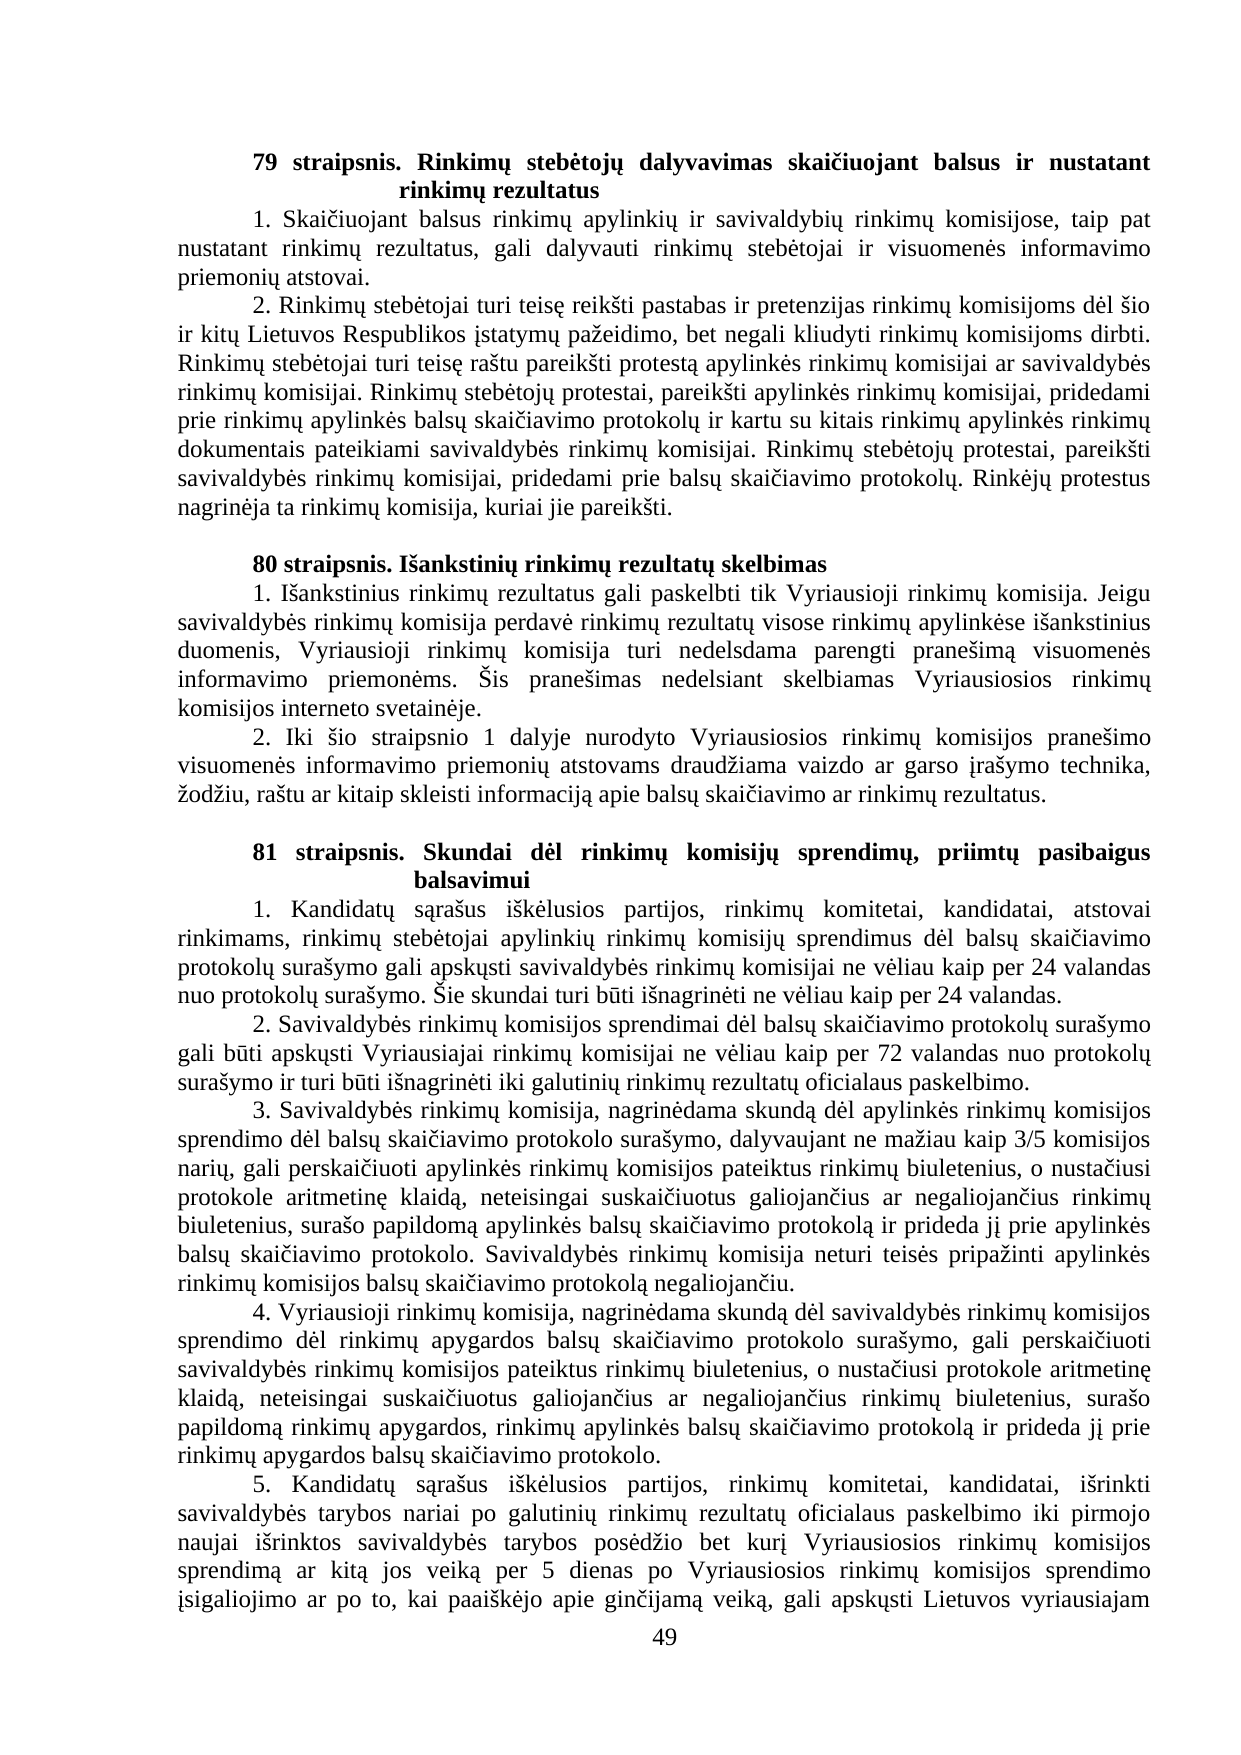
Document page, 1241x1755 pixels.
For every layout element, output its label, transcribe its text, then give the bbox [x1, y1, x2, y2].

text 80 straipsnis. Išankstinių rinkimų rezultatų skelbimas [177, 549, 1152, 578]
text 1. Skaičiuojant balsus rinkimų apylinkių ir savivaldybių rinkimų komisijose, taip pat nustatant rinkimų rezultatus, gali dalyvauti rinkimų stebėtojai ir visuomenės informavimo priemonių atstovai. [177, 204, 1152, 291]
text 2. Savivaldybės rinkimų komisijos sprendimai dėl balsų skaičiavimo protokolų surašymo gali būti apskųsti Vyriausiajai rinkimų komisijai ne vėliau kaip per 72 valandas nuo protokolų surašymo ir turi būti išnagrinėti iki galutinių rinkimų rezultatų oficialaus paskelbimo. [177, 1009, 1152, 1096]
text 2. Iki šio straipsnio 1 dalyje nurodyto Vyriausiosios rinkimų komisijos pranešimo visuomenės informavimo priemonių atstovams draudžiama vaizdo ar garso įrašymo technika, žodžiu, raštu ar kitaip skleisti informaciją apie balsų skaičiavimo ar rinkimų rezultatus. [177, 722, 1152, 808]
text 5. Kandidatų sąrašus iškėlusios partijos, rinkimų komitetai, kandidatai, išrinkti savivaldybės tarybos nariai po galutinių rinkimų rezultatų oficialaus paskelbimo iki pirmojo naujai išrinktos savivaldybės tarybos posėdžio bet kurį Vyriausiosios rinkimų komisijos sprendimą ar kitą jos veiką per 5 dienas po Vyriausiosios rinkimų komisijos sprendimo įsigaliojimo ar po to, kai paaiškėjo apie ginčijamą veiką, gali apskųsti Lietuvos vyriausiajam [177, 1469, 1152, 1613]
text 81 straipsnis. Skundai dėl rinkimų komisijų sprendimų, priimtų pasibaigus balsavimui [252, 837, 1152, 894]
text 3. Savivaldybės rinkimų komisija, nagrinėdama skundą dėl apylinkės rinkimų komisijos sprendimo dėl balsų skaičiavimo protokolo surašymo, dalyvaujant ne mažiau kaip 3/5 komisijos narių, gali perskaičiuoti apylinkės rinkimų komisijos pateiktus rinkimų biuletenius, o nustačiusi protokole aritmetinę klaidą, neteisingai suskaičiuotus galiojančius ar negaliojančius rinkimų biuletenius, surašo papildomą apylinkės balsų skaičiavimo protokolą ir prideda jį prie apylinkės balsų skaičiavimo protokolo. Savivaldybės rinkimų komisija neturi teisės pripažinti apylinkės rinkimų komisijos balsų skaičiavimo protokolą negaliojančiu. [177, 1096, 1152, 1297]
text 79 straipsnis. Rinkimų stebėtojų dalyvavimas skaičiuojant balsus ir nustatant rinkimų rezultatus [252, 147, 1152, 204]
text 1. Išankstinius rinkimų rezultatus gali paskelbti tik Vyriausioji rinkimų komisija. Jeigu savivaldybės rinkimų komisija perdavė rinkimų rezultatų visose rinkimų apylinkėse išankstinius duomenis, Vyriausioji rinkimų komisija turi nedelsdama parengti pranešimą visuomenės informavimo priemonėms. Šis pranešimas nedelsiant skelbiamas Vyriausiosios rinkimų komisijos interneto svetainėje. [177, 578, 1152, 722]
text 2. Rinkimų stebėtojai turi teisę reikšti pastabas ir pretenzijas rinkimų komisijoms dėl šio ir kitų Lietuvos Respublikos įstatymų pažeidimo, bet negali kliudyti rinkimų komisijoms dirbti. Rinkimų stebėtojai turi teisę raštu pareikšti protestą apylinkės rinkimų komisijai ar savivaldybės rinkimų komisijai. Rinkimų stebėtojų protestai, pareikšti apylinkės rinkimų komisijai, pridedami prie rinkimų apylinkės balsų skaičiavimo protokolų ir kartu su kitais rinkimų apylinkės rinkimų dokumentais pateikiami savivaldybės rinkimų komisijai. Rinkimų stebėtojų protestai, pareikšti savivaldybės rinkimų komisijai, pridedami prie balsų skaičiavimo protokolų. Rinkėjų protestus nagrinėja ta rinkimų komisija, kuriai jie pareikšti. [177, 291, 1152, 521]
text 4. Vyriausioji rinkimų komisija, nagrinėdama skundą dėl savivaldybės rinkimų komisijos sprendimo dėl rinkimų apygardos balsų skaičiavimo protokolo surašymo, gali perskaičiuoti savivaldybės rinkimų komisijos pateiktus rinkimų biuletenius, o nustačiusi protokole aritmetinę klaidą, neteisingai suskaičiuotus galiojančius ar negaliojančius rinkimų biuletenius, surašo papildomą rinkimų apygardos, rinkimų apylinkės balsų skaičiavimo protokolą ir prideda jį prie rinkimų apygardos balsų skaičiavimo protokolo. [177, 1297, 1152, 1469]
text 1. Kandidatų sąrašus iškėlusios partijos, rinkimų komitetai, kandidatai, atstovai rinkimams, rinkimų stebėtojai apylinkių rinkimų komisijų sprendimus dėl balsų skaičiavimo protokolų surašymo gali apskųsti savivaldybės rinkimų komisijai ne vėliau kaip per 24 valandas nuo protokolų surašymo. Šie skundai turi būti išnagrinėti ne vėliau kaip per 24 valandas. [177, 894, 1152, 1009]
